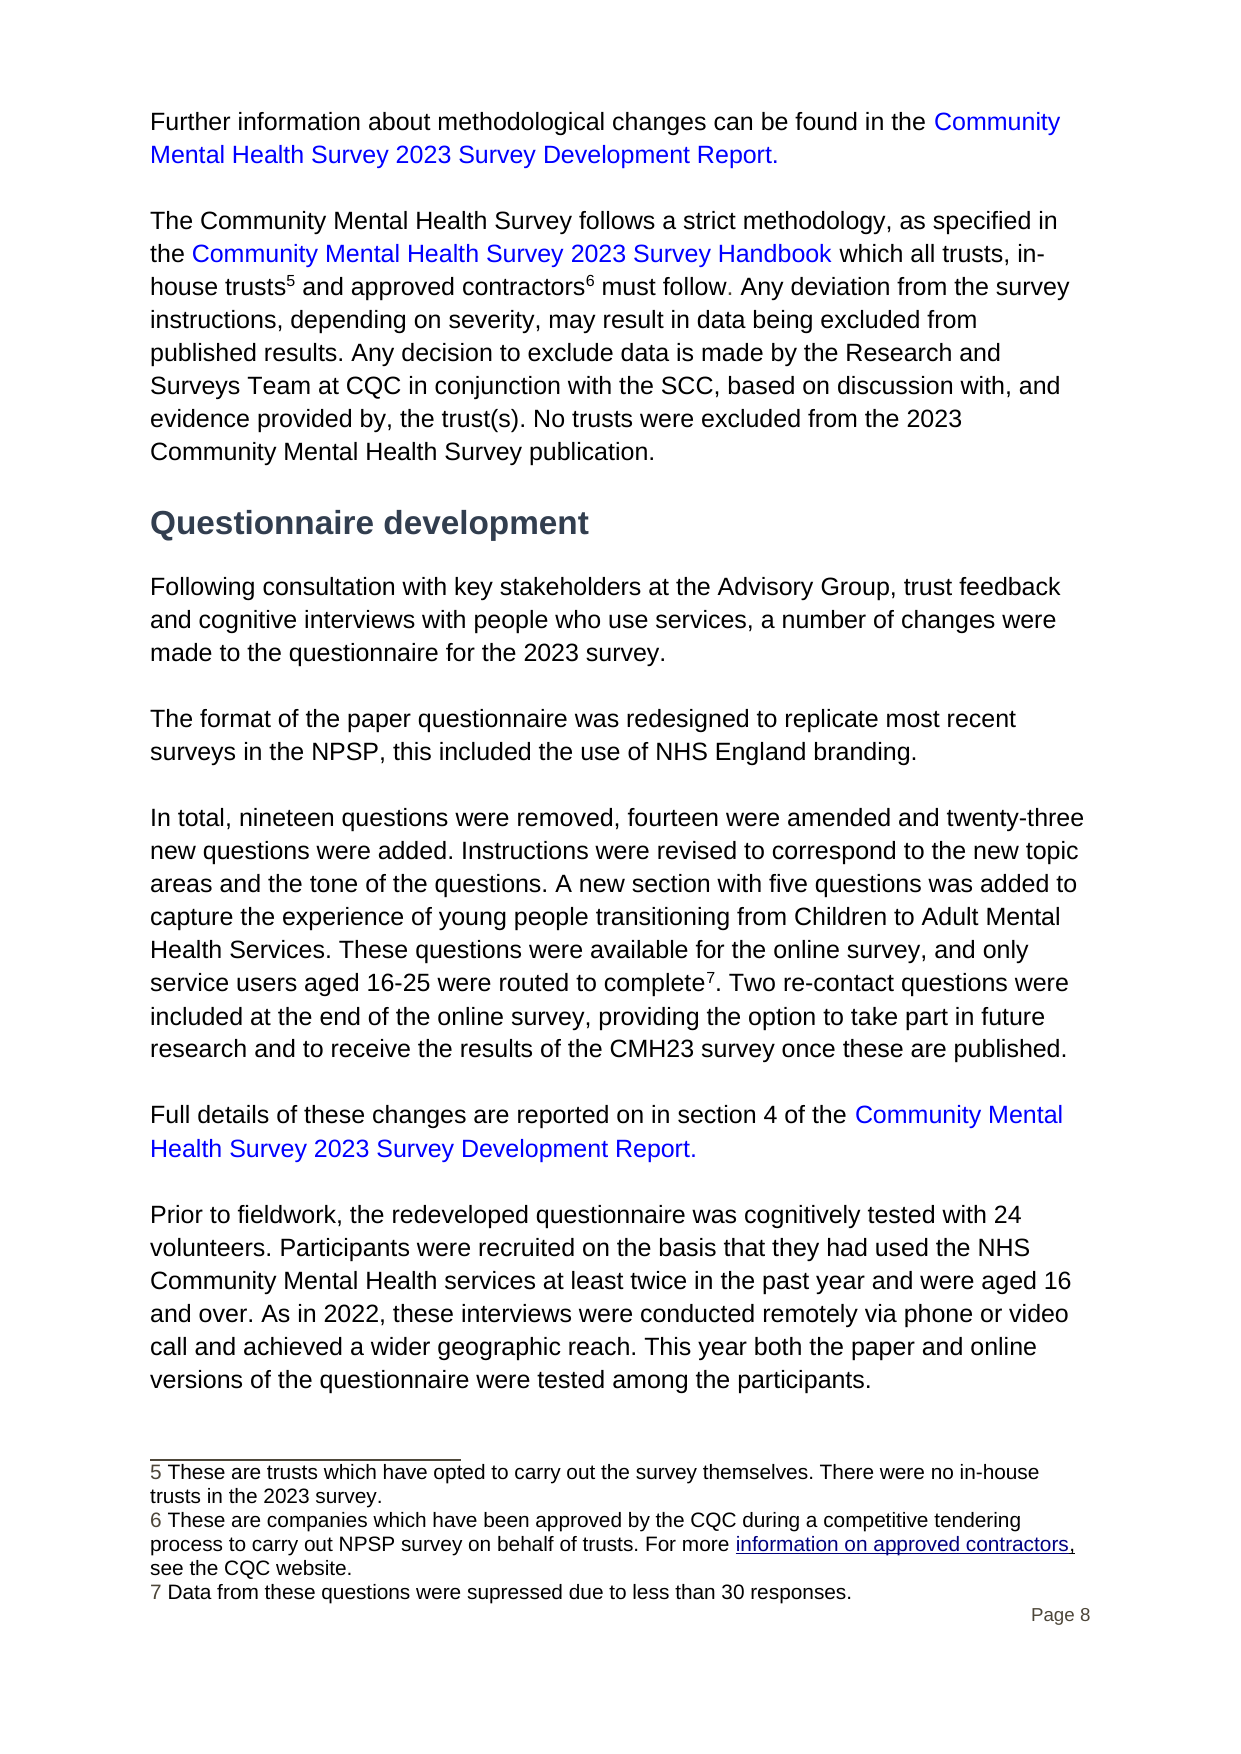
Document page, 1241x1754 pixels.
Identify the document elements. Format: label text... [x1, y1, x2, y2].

text The format of the paper questionnaire was redesigned to replicate most recent surveys in the NPSP, this included the use of NHS England branding. [150, 704, 1090, 766]
text Further information about methodological changes can be found in the Community Mental Health Survey 2023 Survey Development Report. [150, 107, 1090, 168]
text Full details of these changes are reported on in section 4 of the Community Mental Health Survey 2023 Survey Development Report. [150, 1101, 1090, 1162]
text Following consultation with key stakeholders at the Advisory Group, trust feedback and cognitive interviews with people who use services, a number of changes were made to the questionnaire for the 2023 survey. [150, 572, 1090, 667]
text These are companies which have been approved by the CQC during a competitive tendering process to carry out NPSP survey on behalf of trusts. For more information on approved contractors, see the CQC website. [150, 1508, 1090, 1580]
text Prior to fieldwork, the redeveloped questionnaire was cognitively tested with 24 volunteers. Participants were recruited on the basis that they had used the NHS Community Mental Health services at least twice in the past year and were aged 16 and over. As in 2022, these interviews were conducted remotely via phone or video call and achieved a wider geographic reach. This year both the paper and online versions of the questionnaire were tested among the participants. [150, 1199, 1090, 1393]
subtitle Questionnaire development [150, 503, 1090, 541]
text In total, nineteen questions were removed, fourteen were amended and twenty-three new questions were added. Instructions were revised to correspond to the new topic areas and the tone of the questions. A new section with five questions was added to capture the experience of young people transitioning from Children to Adult Mental Health Services. These questions were available for the online survey, and only service users aged 16-25 were routed to complete. Two re-contact questions were included at the end of the online survey, providing the option to take part in future research and to receive the results of the CMH23 survey once these are published. [150, 803, 1090, 1063]
text Data from these questions were supressed due to less than 30 responses. [150, 1580, 1090, 1604]
text These are trusts which have opted to carry out the survey themselves. There were no in-house trusts in the 2023 survey. [150, 1460, 1090, 1508]
text The Community Mental Health Survey follows a strict methodology, as specified in the Community Mental Health Survey 2023 Survey Handbook which all trusts, in-house trusts and approved contractors must follow. Any deviation from the survey instructions, depending on severity, may result in data being excluded from published results. Any decision to exclude data is made by the Research and Surveys Team at CQC in conjunction with the SCC, based on discussion with, and evidence provided by, the trust(s). No trusts were excluded from the 2023 Community Mental Health Survey publication. [150, 206, 1090, 466]
